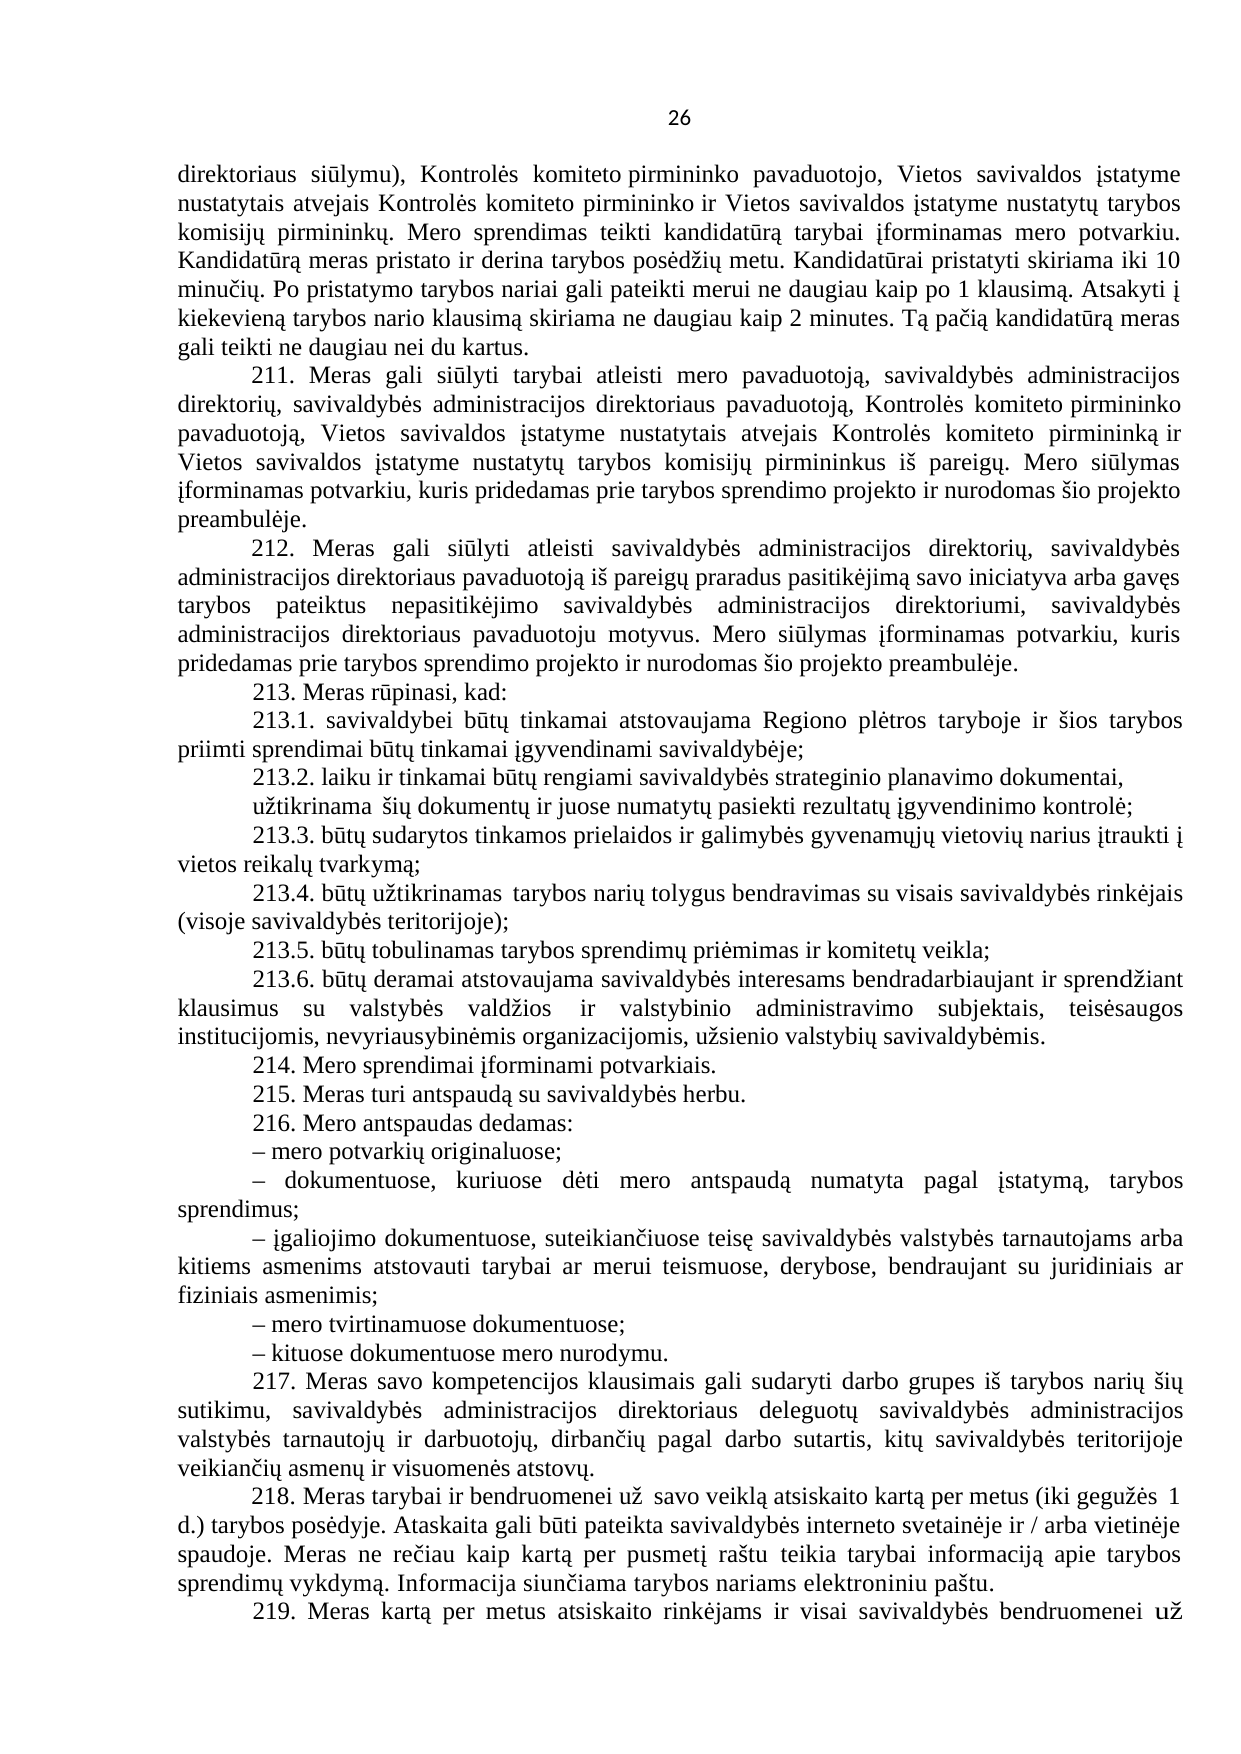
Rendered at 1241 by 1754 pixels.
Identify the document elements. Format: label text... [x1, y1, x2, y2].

text – dokumentuose, kuriuose dėti mero antspaudą numatyta pagal įstatymą, tarybos sprendimus; [177, 1165, 1183, 1223]
text 213.1. savivaldybei būtų tinkamai atstovaujama Regiono plėtros taryboje ir šios tarybos priimti sprendimai būtų tinkamai įgyvendinami savivaldybėje; [177, 706, 1183, 763]
text 212. Meras gali siūlyti atleisti savivaldybės administracijos direktorių, savivaldybės administracijos direktoriaus pavaduotoją iš pareigų praradus pasitikėjimą savo iniciatyva arba gavęs tarybos pateiktus nepasitikėjimo savivaldybės administracijos direktoriumi, savivaldybės administracijos direktoriaus pavaduotoju motyvus. Mero siūlymas įforminamas potvarkiu, kuris pridedamas prie tarybos sprendimo projekto ir nurodomas šio projekto preambulėje. [177, 533, 1181, 677]
text 213. Meras rūpinasi, kad: [177, 677, 1183, 706]
text 214. Mero sprendimai įforminami potvarkiais. [177, 1050, 1183, 1079]
text 218. Meras tarybai ir bendruomenei už savo veiklą atsiskaito kartą per metus (iki gegužės 1 d.) tarybos posėdyje. Ataskaita gali būti pateikta savivaldybės interneto svetainėje ir / arba vietinėje spaudoje. Meras ne rečiau kaip kartą per pusmetį raštu teikia tarybai informaciją apie tarybos sprendimų vykdymą. Informacija siunčiama tarybos nariams elektroniniu paštu. [177, 1481, 1181, 1596]
text 216. Mero antspaudas dedamas: [177, 1108, 1183, 1136]
text 211. Meras gali siūlyti tarybai atleisti mero pavaduotoją, savivaldybės administracijos direktorių, savivaldybės administracijos direktoriaus pavaduotoją, Kontrolės komiteto pirmininko pavaduotoją, Vietos savivaldos įstatyme nustatytais atvejais Kontrolės komiteto pirmininką ir Vietos savivaldos įstatyme nustatytų tarybos komisijų pirmininkus iš pareigų. Mero siūlymas įforminamas potvarkiu, kuris pridedamas prie tarybos sprendimo projekto ir nurodomas šio projekto preambulėje. [177, 361, 1181, 533]
text – kituose dokumentuose mero nurodymu. [177, 1338, 1183, 1366]
text 215. Meras turi antspaudą su savivaldybės herbu. [177, 1079, 1183, 1108]
text 213.6. būtų deramai atstovaujama savivaldybės interesams bendradarbiaujant ir sprendžiant klausimus su valstybės valdžios ir valstybinio administravimo subjektais, teisėsaugos institucijomis, nevyriausybinėmis organizacijomis, užsienio valstybių savivaldybėmis. [177, 964, 1183, 1050]
text – mero potvarkių originaluose; [177, 1136, 1183, 1165]
text 213.4. būtų užtikrinamas tarybos narių tolygus bendravimas su visais savivaldybės rinkėjais (visoje savivaldybės teritorijoje); [177, 878, 1183, 935]
text – įgaliojimo dokumentuose, suteikiančiuose teisę savivaldybės valstybės tarnautojams arba kitiems asmenims atstovauti tarybai ar merui teismuose, derybose, bendraujant su juridiniais ar fiziniais asmenimis; [177, 1223, 1183, 1309]
text 217. Meras savo kompetencijos klausimais gali sudaryti darbo grupes iš tarybos narių šių sutikimu, savivaldybės administracijos direktoriaus deleguotų savivaldybės administracijos valstybės tarnautojų ir darbuotojų, dirbančių pagal darbo sutartis, kitų savivaldybės teritorijoje veikiančių asmenų ir visuomenės atstovų. [177, 1366, 1183, 1481]
text 213.2. laiku ir tinkamai būtų rengiami savivaldybės strateginio planavimo dokumentai, [177, 763, 1183, 791]
text užtikrinama šių dokumentų ir juose numatytų pasiekti rezultatų įgyvendinimo kontrolė; [177, 791, 1183, 820]
text 213.3. būtų sudarytos tinkamos prielaidos ir galimybės gyvenamųjų vietovių narius įtraukti į vietos reikalų tvarkymą; [177, 820, 1183, 878]
text direktoriaus siūlymu), Kontrolės komiteto pirmininko pavaduotojo, Vietos savivaldos įstatyme nustatytais atvejais Kontrolės komiteto pirmininko ir Vietos savivaldos įstatyme nustatytų tarybos komisijų pirmininkų. Mero sprendimas teikti kandidatūrą tarybai įforminamas mero potvarkiu. Kandidatūrą meras pristato ir derina tarybos posėdžių metu. Kandidatūrai pristatyti skiriama iki 10 minučių. Po pristatymo tarybos nariai gali pateikti merui ne daugiau kaip po 1 klausimą. Atsakyti į kiekevieną tarybos nario klausimą skiriama ne daugiau kaip 2 minutes. Tą pačią kandidatūrą meras gali teikti ne daugiau nei du kartus. [177, 159, 1181, 361]
text 213.5. būtų tobulinamas tarybos sprendimų priėmimas ir komitetų veikla; [177, 935, 1183, 964]
text 219. Meras kartą per metus atsiskaito rinkėjams ir visai savivaldybės bendruomenei už [177, 1596, 1183, 1625]
text – mero tvirtinamuose dokumentuose; [177, 1309, 1183, 1338]
